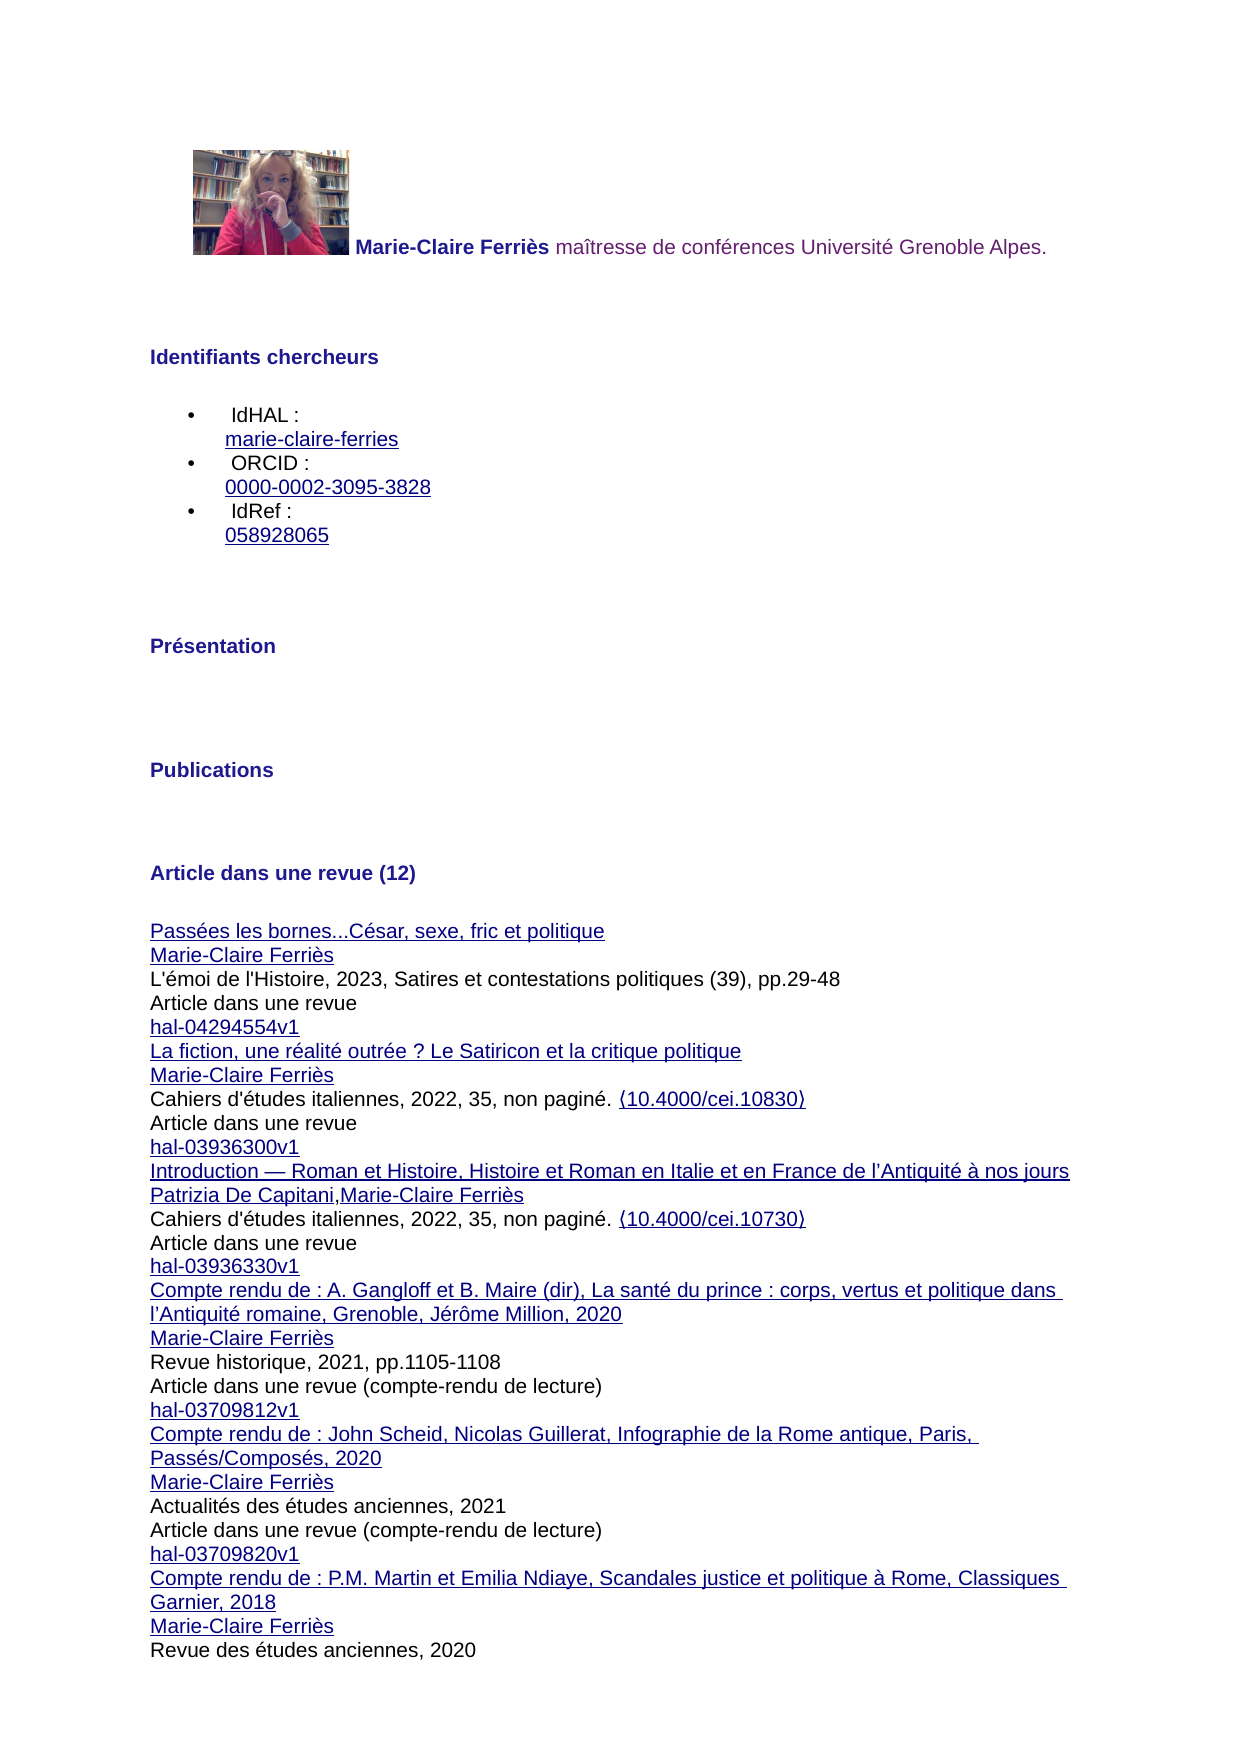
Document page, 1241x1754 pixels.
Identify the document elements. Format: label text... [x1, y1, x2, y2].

list marie-claire-ferries [187, 427, 1090, 451]
table_cell Introduction — Roman et Histoire, Histoire et Roman en Italie et en France de l’Antiquité à nos jours Patrizia De Capitani,Marie-Claire Ferriès Cahiers d'études italiennes, 2022, 35, non paginé. ⟨10.4000/cei.10730⟩ Article dans une revue hal-03936330v1 [150, 1159, 1090, 1278]
list IdRef : [187, 499, 1090, 523]
subtitle Marie-Claire Ferriès maîtresse de conférences Université Grenoble Alpes. [150, 150, 1090, 258]
table_cell Compte rendu de : John Scheid, Nicolas Guillerat, Infographie de la Rome antique, Paris, Passés/Composés, 2020 Marie-Claire Ferriès Actualités des études anciennes, 2021 Article dans une revue (compte-rendu de lecture) hal-03709820v1 [150, 1422, 1090, 1566]
table_cell La fiction, une réalité outrée ? Le Satiricon et la critique politique Marie-Claire Ferriès Cahiers d'études italiennes, 2022, 35, non paginé. ⟨10.4000/cei.10830⟩ Article dans une revue hal-03936300v1 [150, 1039, 1090, 1158]
list 058928065 [187, 523, 1090, 547]
table_cell Compte rendu de : A. Gangloff et B. Maire (dir), La santé du prince : corps, vertus et politique dans l’Antiquité romaine, Grenoble, Jérôme Million, 2020 Marie-Claire Ferriès Revue historique, 2021, pp.1105-1108 Article dans une revue (compte-rendu de lecture) hal-03709812v1 [150, 1278, 1090, 1422]
picture [193, 150, 350, 255]
list 0000-0002-3095-3828 [187, 475, 1090, 499]
subtitle Publications [150, 757, 1090, 781]
subtitle Présentation [150, 633, 1090, 657]
subtitle Identifiants chercheurs [150, 345, 1090, 369]
table_header Passées les bornes...César, sexe, fric et politique Marie-Claire Ferriès L'émoi de l'Histoire, 2023, Satires et contestations politiques (39), pp.29-48 Article dans une revue hal-04294554v1 [150, 919, 1090, 1039]
subtitle Article dans une revue (12) [150, 861, 1090, 884]
list ORCID : [187, 451, 1090, 475]
list IdHAL : [187, 403, 1090, 427]
table_cell Compte rendu de : P.M. Martin et Emilia Ndiaye, Scandales justice et politique à Rome, Classiques Garnier, 2018 Marie-Claire Ferriès Revue des études anciennes, 2020 [150, 1566, 1090, 1662]
